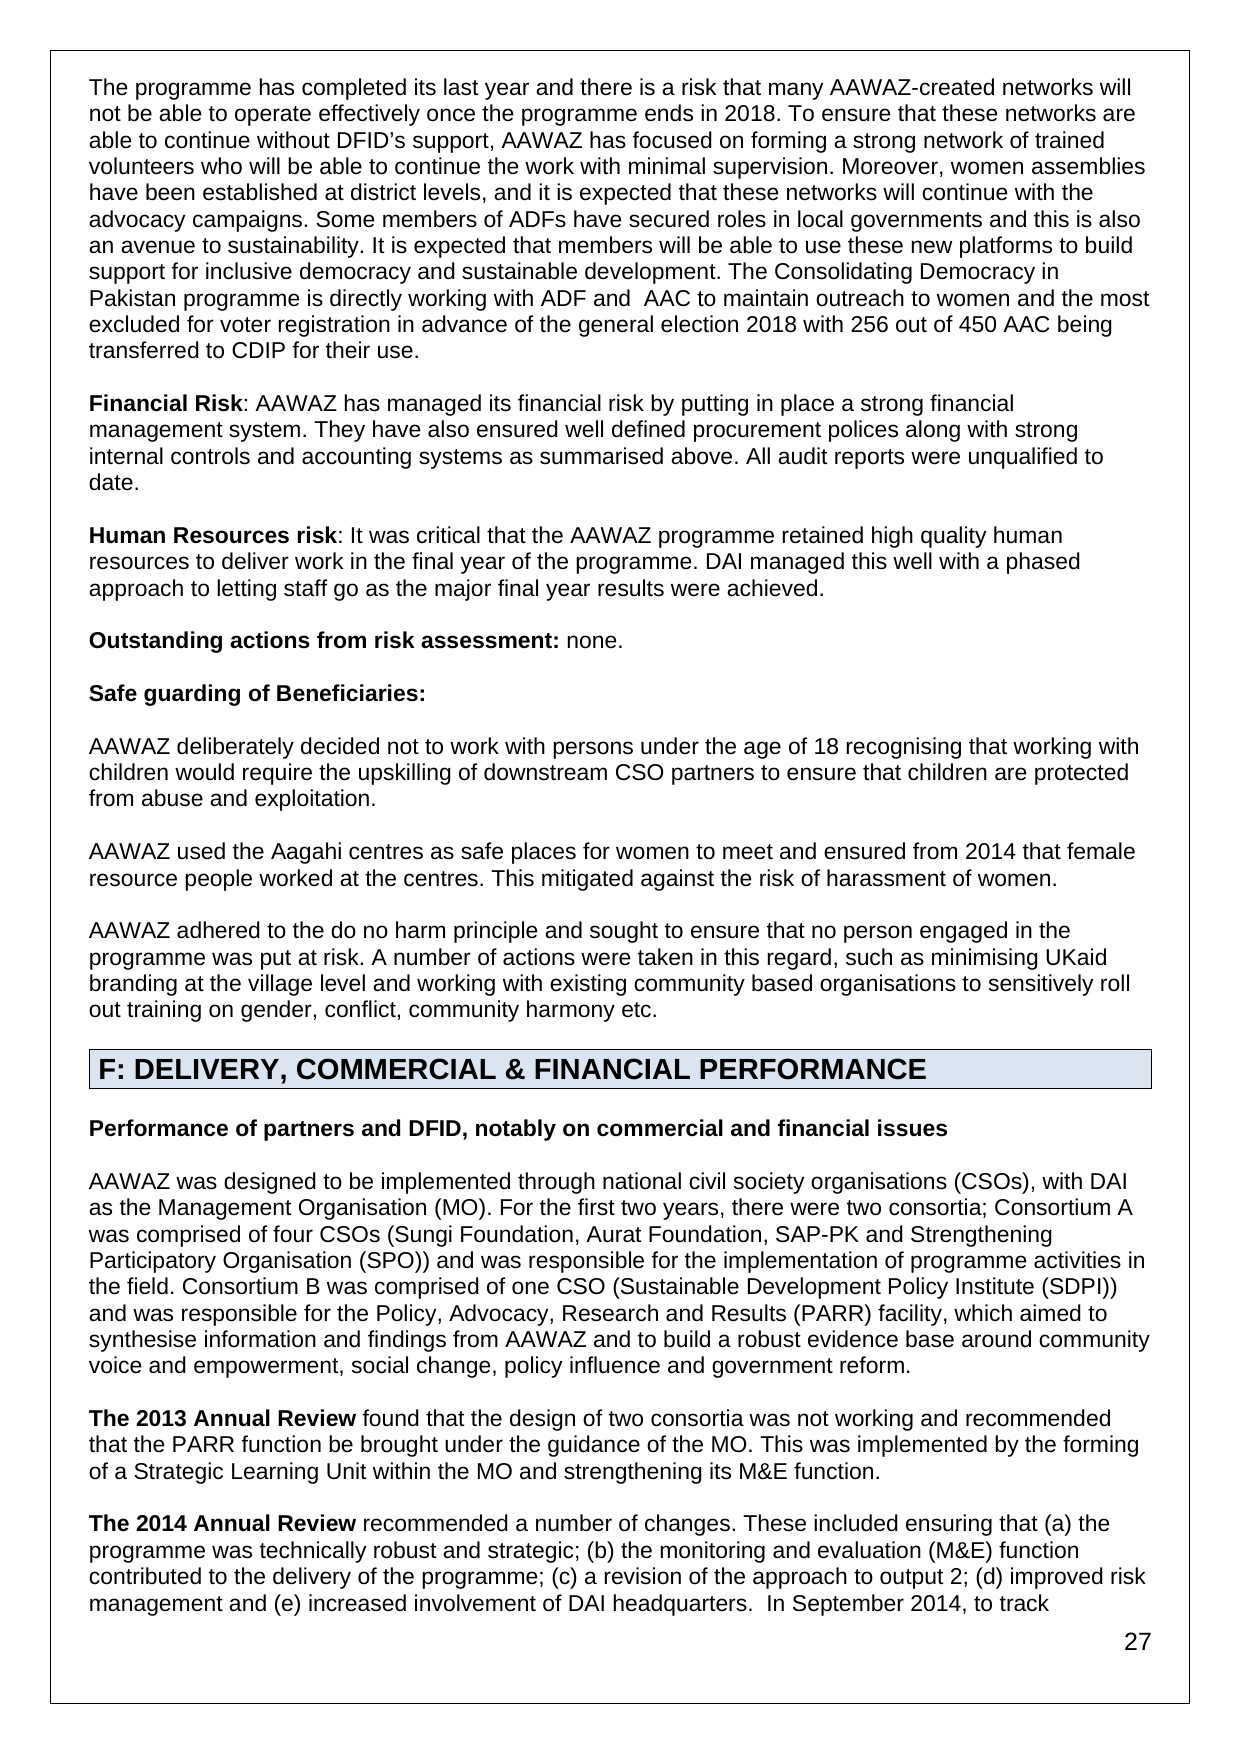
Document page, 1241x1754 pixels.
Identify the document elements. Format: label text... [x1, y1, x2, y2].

text AAWAZ was designed to be implemented through national civil society organisations (CSOs), with DAI as the Management Organisation (MO). For the first two years, there were two consortia; Consortium A was comprised of four CSOs (Sungi Foundation, Aurat Foundation, SAP-PK and Strengthening Participatory Organisation (SPO)) and was responsible for the implementation of programme activities in the field. Consortium B was comprised of one CSO (Sustainable Development Policy Institute (SDPI)) and was responsible for the Policy, Advocacy, Research and Results (PARR) facility, which aimed to synthesise information and findings from AAWAZ and to build a robust evidence base around community voice and empowerment, social change, policy influence and government reform. [89, 1168, 1152, 1379]
text The 2013 Annual Review found that the design of two consortia was not working and recommended that the PARR function be brought under the guidance of the MO. This was implemented by the forming of a Strategic Learning Unit within the MO and strengthening its M&E function. [89, 1405, 1152, 1484]
text F: DELIVERY, COMMERCIAL & FINANCIAL PERFORMANCE [90, 1050, 1151, 1088]
text Financial Risk: AAWAZ has managed its financial risk by putting in place a strong financial management system. They have also ensured well defined procurement polices along with strong internal controls and accounting systems as summarised above. All audit reports were unqualified to date. [89, 390, 1152, 496]
text AAWAZ used the Aagahi centres as safe places for women to meet and ensured from 2014 that female resource people worked at the centres. This mitigated against the risk of harassment of women. [89, 838, 1152, 891]
text Performance of partners and DFID, notably on commercial and financial issues [89, 1115, 1152, 1141]
text Human Resources risk: It was critical that the AAWAZ programme retained high quality human resources to deliver work in the final year of the programme. DAI managed this well with a phased approach to letting staff go as the major final year results were achieved. [89, 522, 1152, 601]
text AAWAZ adhered to the do no harm principle and sought to ensure that no person engaged in the programme was put at risk. A number of actions were taken in this regard, such as minimising UKaid branding at the village level and working with existing community based organisations to sensitively roll out training on gender, conflict, community harmony etc. [89, 917, 1152, 1023]
text Safe guarding of Beneficiaries: [89, 680, 1152, 706]
text The programme has completed its last year and there is a risk that many AAWAZ-created networks will not be able to operate effectively once the programme ends in 2018. To ensure that these networks are able to continue without DFID’s support, AAWAZ has focused on forming a strong network of trained volunteers who will be able to continue the work with minimal supervision. Moreover, women assemblies have been established at district levels, and it is expected that these networks will continue with the advocacy campaigns. Some members of ADFs have secured roles in local governments and this is also an avenue to sustainability. It is expected that members will be able to use these new platforms to build support for inclusive democracy and sustainable development. The Consolidating Democracy in Pakistan programme is directly working with ADF and AAC to maintain outreach to women and the most excluded for voter registration in advance of the general election 2018 with 256 out of 450 AAC being transferred to CDIP for their use. [89, 74, 1152, 364]
text AAWAZ deliberately decided not to work with persons under the age of 18 recognising that working with children would require the upskilling of downstream CSO partners to ensure that children are protected from abuse and exploitation. [89, 733, 1152, 812]
text The 2014 Annual Review recommended a number of changes. These included ensuring that (a) the programme was technically robust and strategic; (b) the monitoring and evaluation (M&E) function contributed to the delivery of the programme; (c) a revision of the approach to output 2; (d) improved risk management and (e) increased involvement of DAI headquarters. In September 2014, to track [89, 1510, 1152, 1616]
text Outstanding actions from risk assessment: none. [89, 627, 1152, 654]
